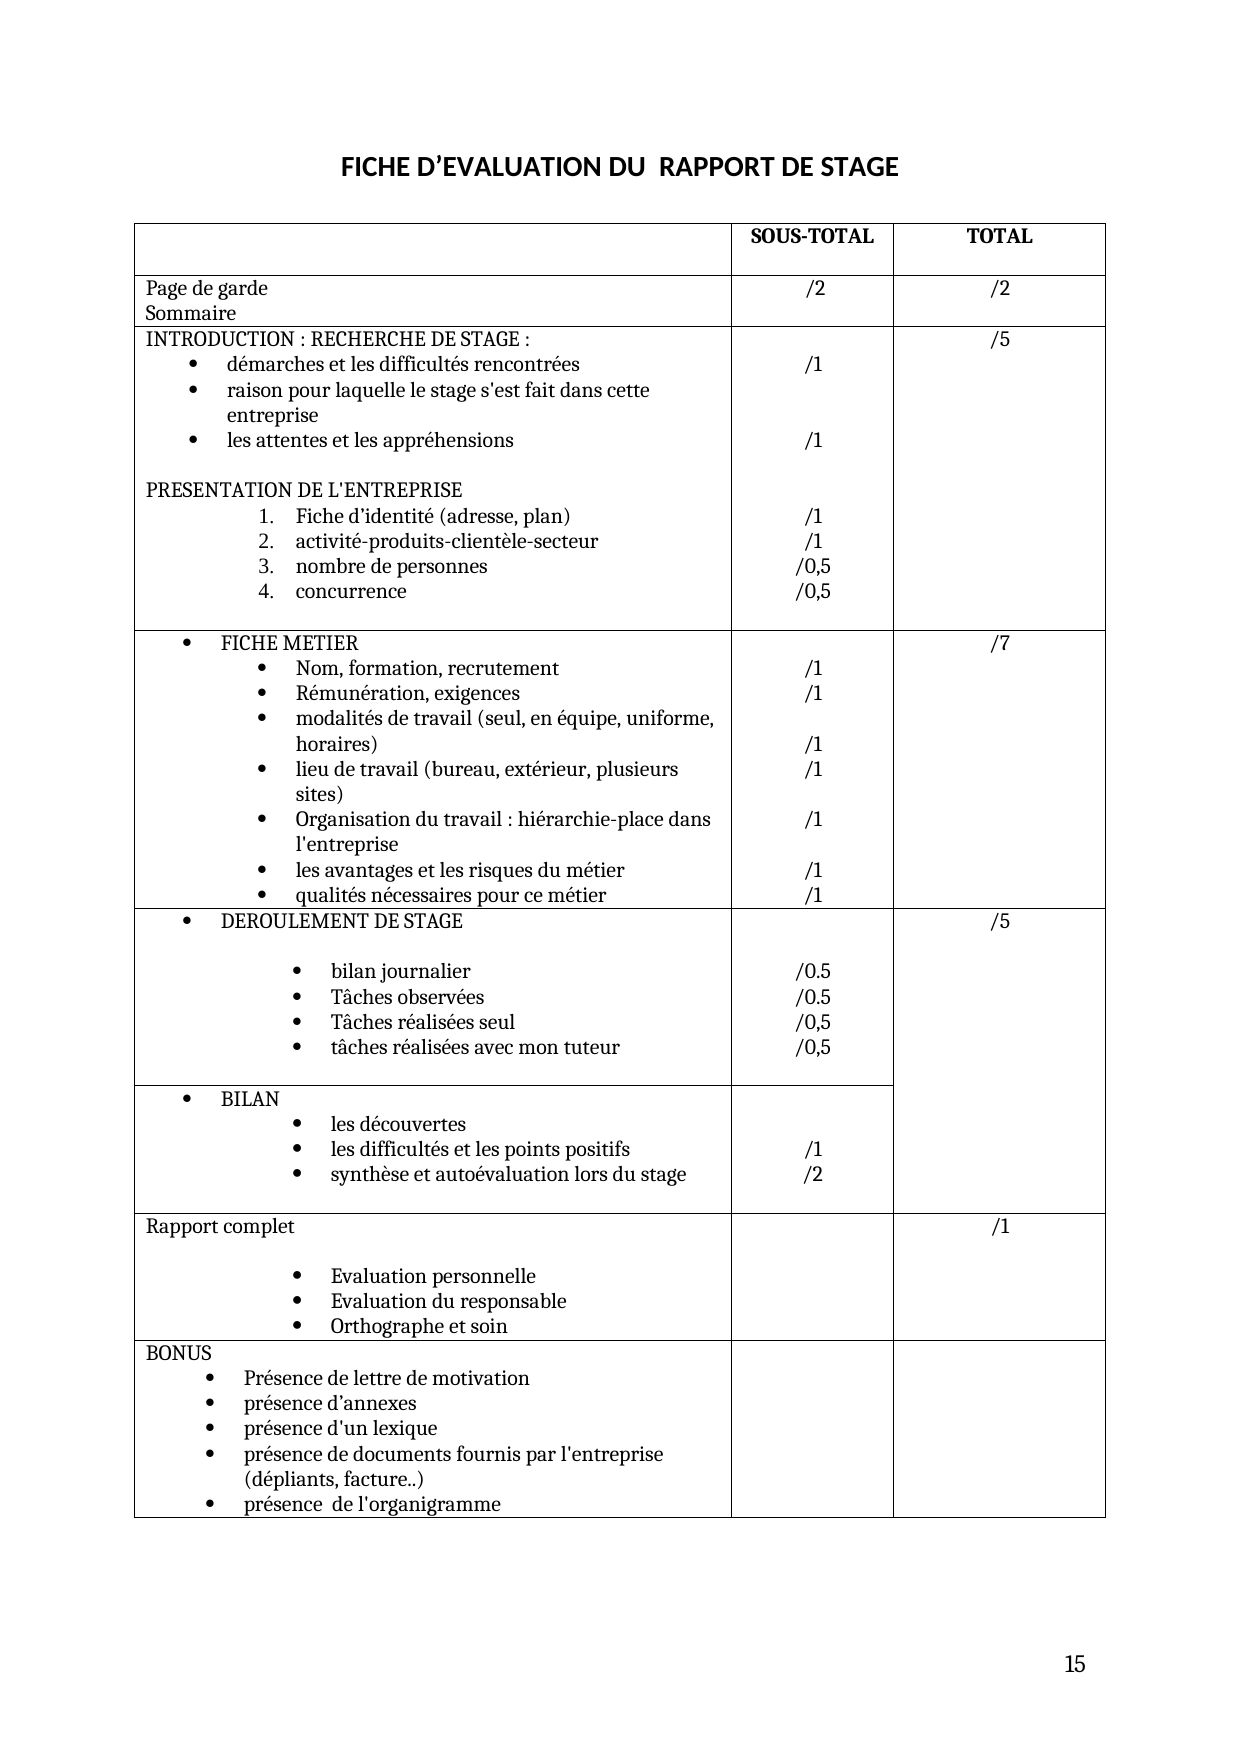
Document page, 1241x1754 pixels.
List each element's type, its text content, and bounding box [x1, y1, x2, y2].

table_cell [732, 1214, 893, 1339]
table_cell BONUS Présence de lettre de motivation présence d’annexes présence d'un lexique présence de documents fournis par l'entreprise (dépliants, facture..) présence de l'organigramme [135, 1341, 731, 1517]
table_cell /5 [894, 909, 1105, 1212]
table_header TOTAL [894, 224, 1105, 274]
table_cell Page de garde Sommaire [135, 276, 731, 326]
table_cell /1 /2 [732, 1086, 893, 1212]
table_cell /0.5 /0.5 /0,5 /0,5 [732, 909, 893, 1085]
table_cell [732, 1341, 893, 1517]
table_cell /1 [894, 1214, 1105, 1339]
table_cell INTRODUCTION : RECHERCHE DE STAGE : démarches et les difficultés rencontrées raison pour laquelle le stage s'est fait dans cette entreprise les attentes et les appréhensions PRESENTATION DE L'ENTREPRISE Fiche d’identité (adresse, plan) activité-produits-clientèle-secteur nombre de personnes concurrence [135, 327, 731, 629]
table_cell BILAN les découvertes les difficultés et les points positifs synthèse et autoévaluation lors du stage [135, 1086, 731, 1212]
table_cell DEROULEMENT DE STAGE bilan journalier Tâches observées Tâches réalisées seul tâches réalisées avec mon tuteur [135, 909, 731, 1085]
table_cell /7 [894, 631, 1105, 908]
table_header SOUS-TOTAL [732, 224, 893, 274]
table_cell [894, 1341, 1105, 1517]
table_cell Rapport complet Evaluation personnelle Evaluation du responsable Orthographe et soin [135, 1214, 731, 1339]
table_header [135, 224, 731, 274]
table_cell FICHE METIER Nom, formation, recrutement Rémunération, exigences modalités de travail (seul, en équipe, uniforme, horaires) lieu de travail (bureau, extérieur, plusieurs sites) Organisation du travail : hiérarchie-place dans l'entreprise les avantages et les risques du métier qualités nécessaires pour ce métier [135, 631, 731, 908]
table_cell /5 [894, 327, 1105, 629]
table_cell /1 /1 /1 /1 /1 /1 /1 [732, 631, 893, 908]
table_cell /1 /1 /1 /1 /0,5 /0,5 [732, 327, 893, 629]
table_cell /2 [894, 276, 1105, 326]
subtitle FICHE D’EVALUATION DU RAPPORT DE STAGE [148, 148, 1093, 183]
table_cell /2 [732, 276, 893, 326]
